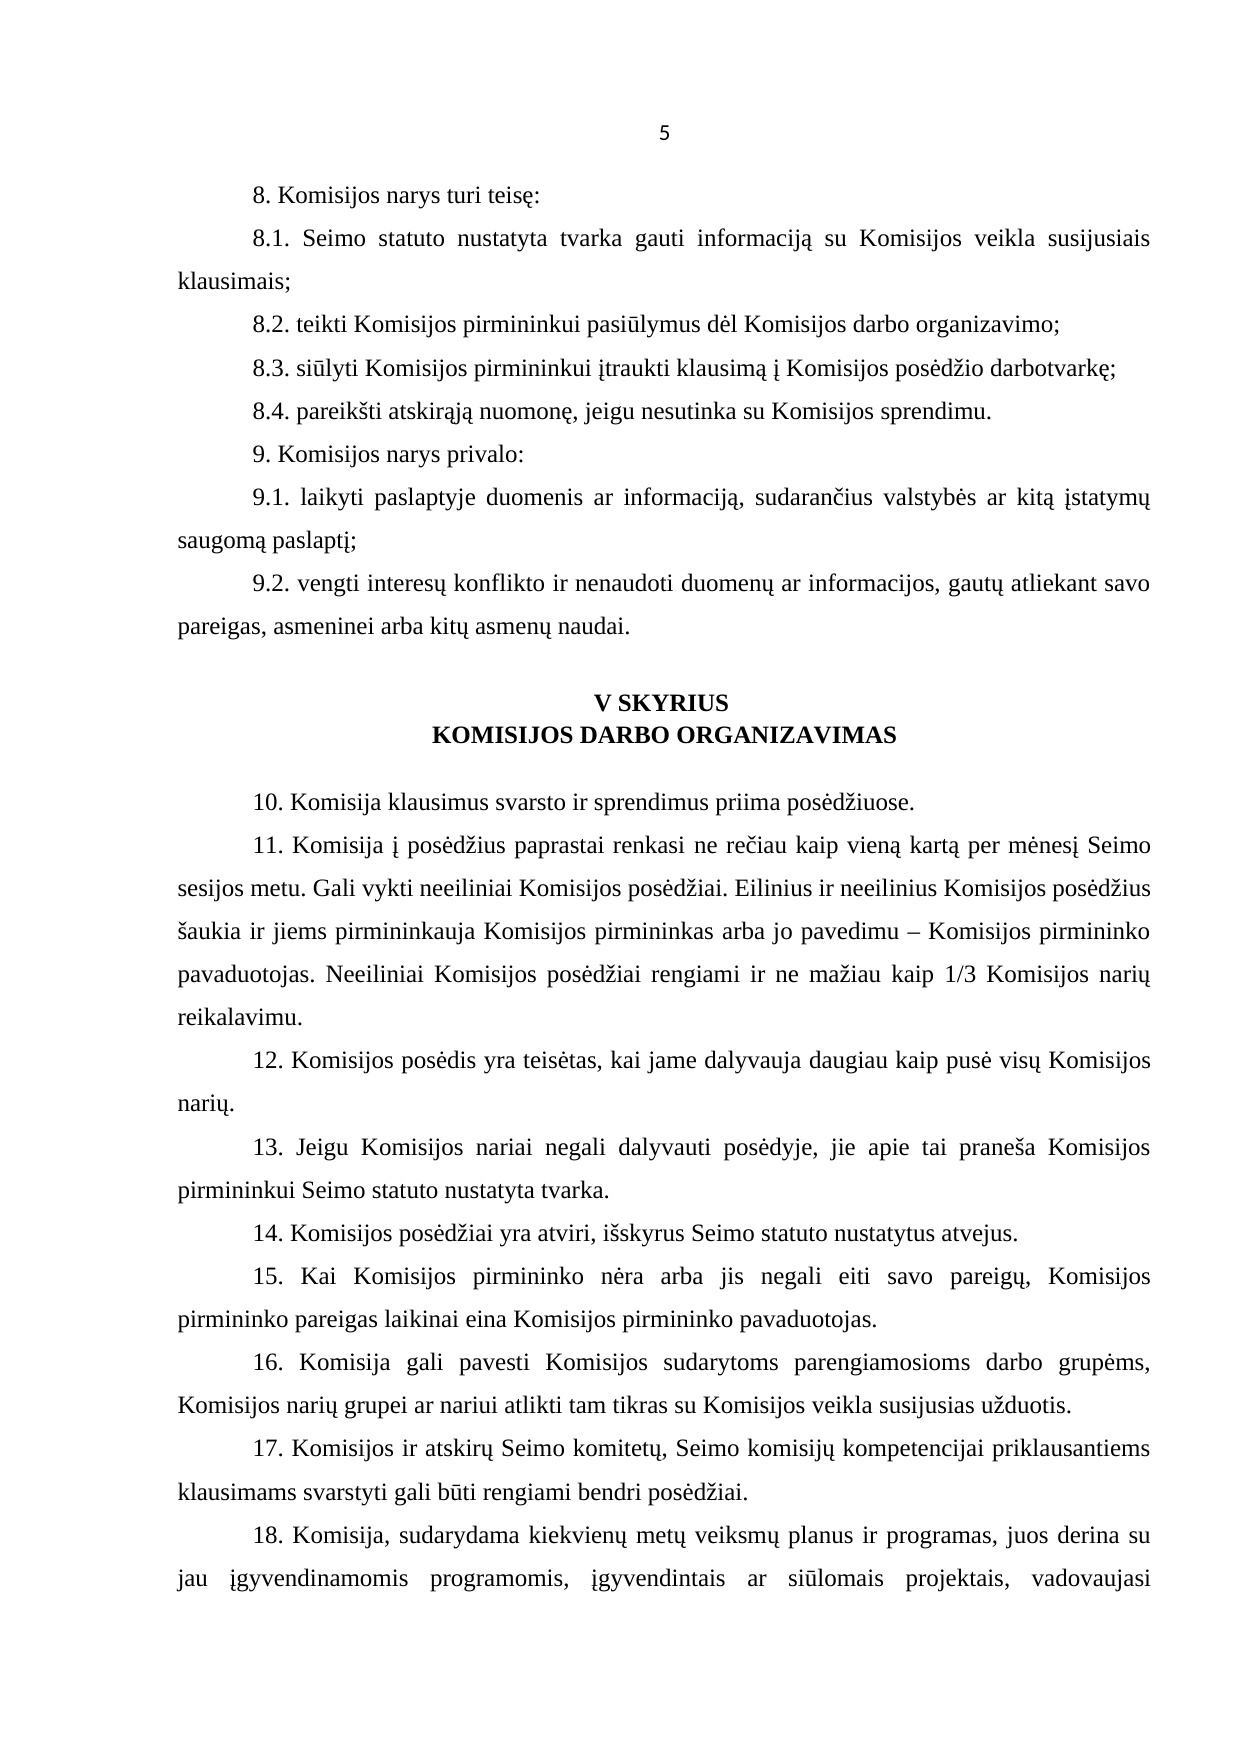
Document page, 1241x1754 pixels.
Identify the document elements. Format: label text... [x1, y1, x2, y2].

text 8.1. Seimo statuto nustatyta tvarka gauti informaciją su Komisijos veikla susijusiais klausimais; [177, 223, 1152, 295]
text 9.1. laikyti paslaptyje duomenis ar informaciją, sudarančius valstybės ar kitą įstatymų saugomą paslaptį; [177, 482, 1152, 554]
text 11. Komisija į posėdžius paprastai renkasi ne rečiau kaip vieną kartą per mėnesį Seimo sesijos metu. Gali vykti neeiliniai Komisijos posėdžiai. Eilinius ir neeilinius Komisijos posėdžius šaukia ir jiems pirmininkauja Komisijos pirmininkas arba jo pavedimu – Komisijos pirmininko pavaduotojas. Neeiliniai Komisijos posėdžiai rengiami ir ne mažiau kaip 1/3 Komisijos narių reikalavimu. [177, 830, 1152, 1031]
text 15. Kai Komisijos pirmininko nėra arba jis negali eiti savo pareigų, Komisijos pirmininko pareigas laikinai eina Komisijos pirmininko pavaduotojas. [177, 1261, 1152, 1333]
text 8.3. siūlyti Komisijos pirmininkui įtraukti klausimą į Komisijos posėdžio darbotvarkę; [177, 353, 1152, 381]
text 18. Komisija, sudarydama kiekvienų metų veiksmų planus ir programas, juos derina su jau įgyvendinamomis programomis, įgyvendintais ar siūlomais projektais, vadovaujasi [177, 1520, 1152, 1592]
text 9. Komisijos narys privalo: [177, 439, 1152, 468]
text 8. Komisijos narys turi teisę: [177, 180, 1152, 209]
text 13. Jeigu Komisijos nariai negali dalyvauti posėdyje, jie apie tai praneša Komisijos pirmininkui Seimo statuto nustatyta tvarka. [177, 1132, 1152, 1203]
text 8.4. pareikšti atskirąją nuomonę, jeigu nesutinka su Komisijos sprendimu. [177, 396, 1152, 424]
text 14. Komisijos posėdžiai yra atviri, išskyrus Seimo statuto nustatytus atvejus. [177, 1218, 1152, 1247]
text 17. Komisijos ir atskirų Seimo komitetų, Seimo komisijų kompetencijai priklausantiems klausimams svarstyti gali būti rengiami bendri posėdžiai. [177, 1433, 1152, 1505]
text 12. Komisijos posėdis yra teisėtas, kai jame dalyvauja daugiau kaip pusė visų Komisijos narių. [177, 1045, 1152, 1117]
text 10. Komisija klausimus svarsto ir sprendimus priima posėdžiuose. [177, 787, 1152, 815]
text 16. Komisija gali pavesti Komisijos sudarytoms parengiamosioms darbo grupėms, Komisijos narių grupei ar nariui atlikti tam tikras su Komisijos veikla susijusias užduotis. [177, 1347, 1152, 1419]
text KOMISIJOS DARBO ORGANIZAVIMAS [177, 721, 1152, 749]
text 8.2. teikti Komisijos pirmininkui pasiūlymus dėl Komisijos darbo organizavimo; [177, 309, 1152, 338]
text 9.2. vengti interesų konflikto ir nenaudoti duomenų ar informacijos, gautų atliekant savo pareigas, asmeninei arba kitų asmenų naudai. [177, 568, 1152, 640]
text V skyrius [177, 688, 1152, 716]
